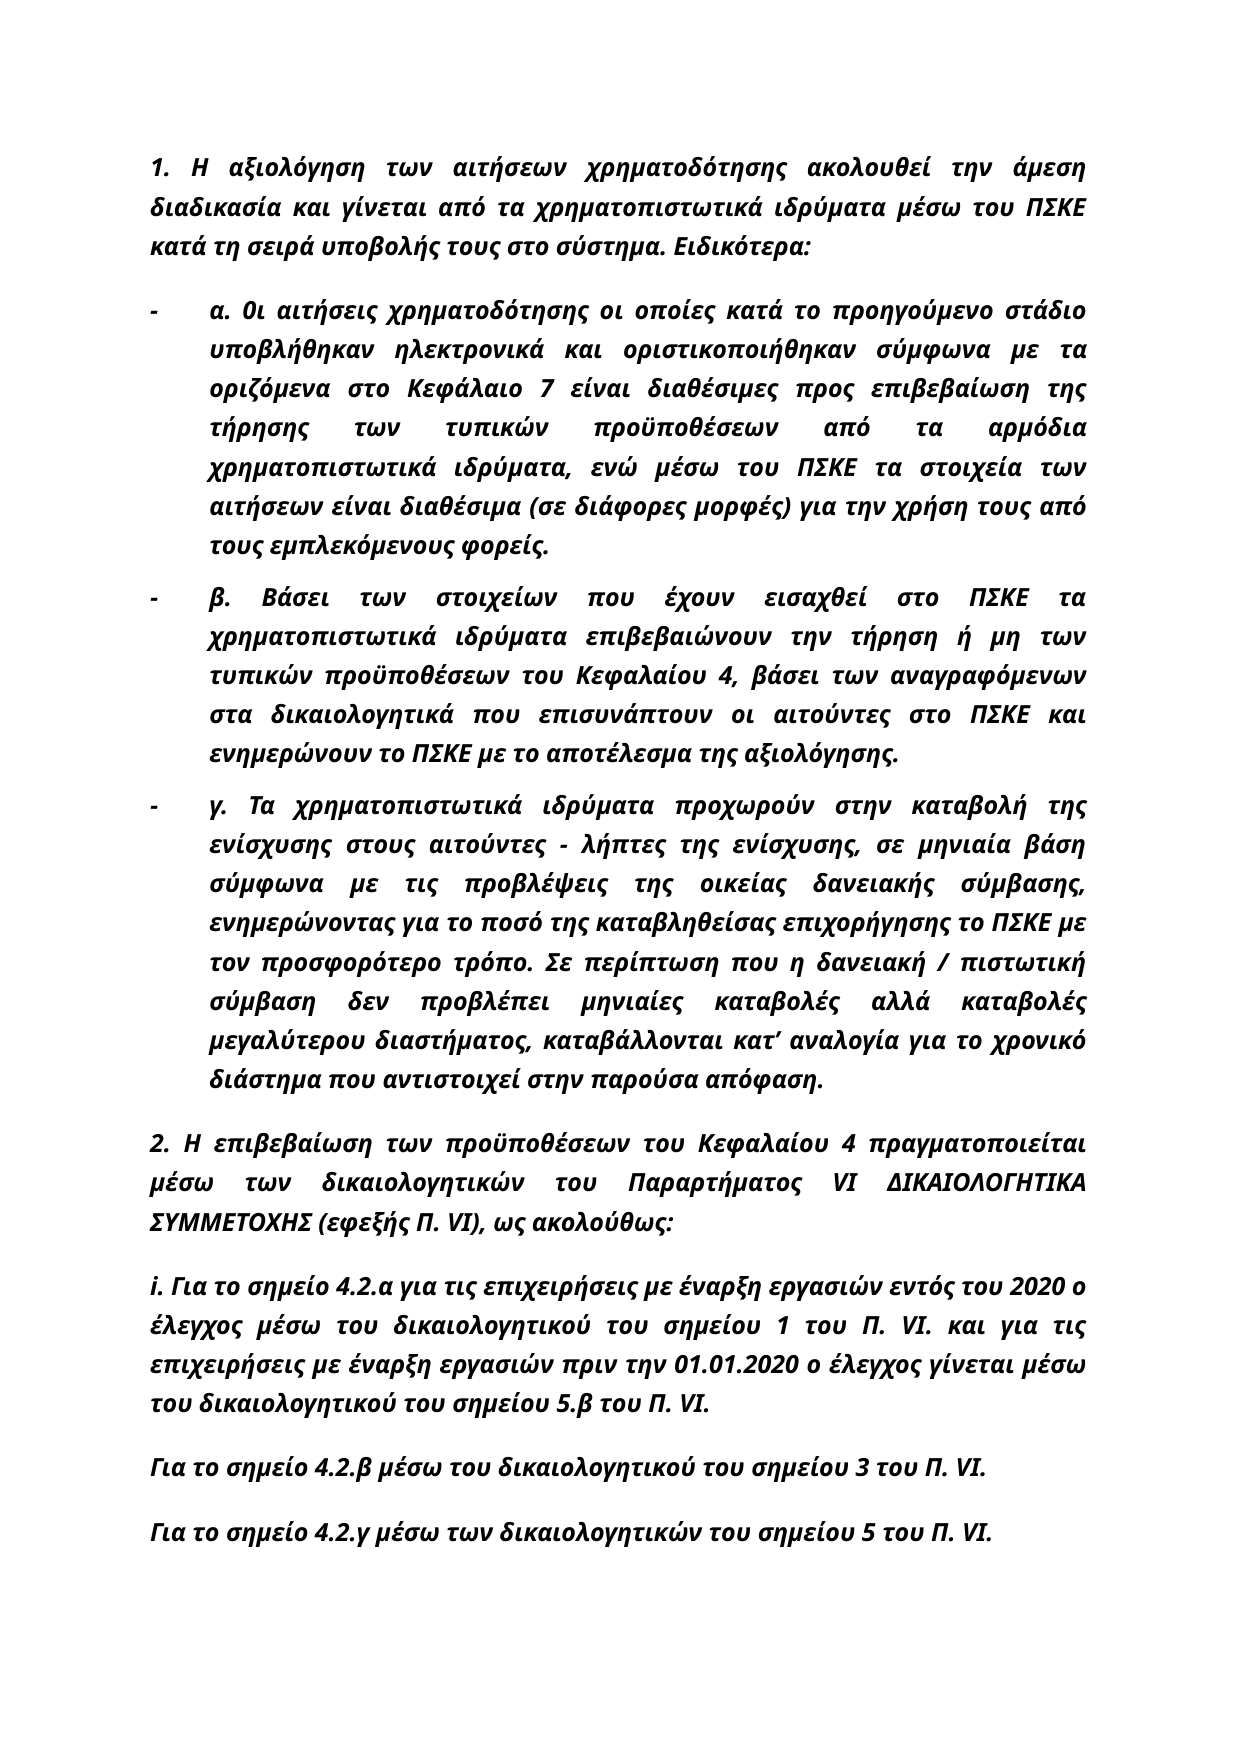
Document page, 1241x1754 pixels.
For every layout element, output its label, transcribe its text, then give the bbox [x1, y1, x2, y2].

text Για το σημείο 4.2.γ μέσω των δικαιολογητικών του σημείου 5 του Π. VI. [150, 1514, 1090, 1548]
list - α. 0ι αιτήσεις χρηματοδότησης οι οποίες κατά το προηγούμενο στάδιο υποβλήθηκαν ηλεκτρονικά και οριστικοποιήθηκαν σύμφωνα με τα οριζόμενα στο Κεφάλαιο 7 είναι διαθέσιμες προς επιβεβαίωση της τήρησης των τυπικών προϋποθέσεων από τα αρμόδια χρηματοπιστωτικά ιδρύματα, ενώ μέσω του ΠΣΚΕ τα στοιχεία των αιτήσεων είναι διαθέσιμα (σε διάφορες μορφές) για την χρήση τους από τους εμπλεκόμενους φορείς. [150, 292, 1090, 562]
text 1. Η αξιολόγηση των αιτήσεων χρηματοδότησης ακολουθεί την άμεση διαδικασία και γίνεται από τα χρηματοπιστωτικά ιδρύματα μέσω του ΠΣΚΕ κατά τη σειρά υποβολής τους στο σύστημα. Ειδικότερα: [150, 150, 1090, 262]
list - γ. Τα χρηματοπιστωτικά ιδρύματα προχωρούν στην καταβολή της ενίσχυσης στους αιτούντες - λήπτες της ενίσχυσης, σε μηνιαία βάση σύμφωνα με τις προβλέψεις της οικείας δανειακής σύμβασης, ενημερώνοντας για το ποσό της καταβληθείσας επιχορήγησης το ΠΣΚΕ με τον προσφορότερο τρόπο. Σε περίπτωση που η δανειακή / πιστωτική σύμβαση δεν προβλέπει μηνιαίες καταβολές αλλά καταβολές μεγαλύτερου διαστήματος, καταβάλλονται κατ’ αναλογία για το χρονικό διάστημα που αντιστοιχεί στην παρούσα απόφαση. [150, 787, 1090, 1096]
list - β. Βάσει των στοιχείων που έχουν εισαχθεί στο ΠΣΚΕ τα χρηματοπιστωτικά ιδρύματα επιβεβαιώνουν την τήρηση ή μη των τυπικών προϋποθέσεων του Κεφαλαίου 4, βάσει των αναγραφόμενων στα δικαιολογητικά που επισυνάπτουν οι αιτούντες στο ΠΣΚΕ και ενημερώνουν το ΠΣΚΕ με το αποτέλεσμα της αξιολόγησης. [150, 579, 1090, 770]
text Για το σημείο 4.2.β μέσω του δικαιολογητικού του σημείου 3 του Π. VI. [150, 1450, 1090, 1484]
text i. Για το σημείο 4.2.α για τις επιχειρήσεις με έναρξη εργασιών εντός του 2020 ο έλεγχος μέσω του δικαιολογητικού του σημείου 1 του Π. VI. και για τις επιχειρήσεις με έναρξη εργασιών πριν την 01.01.2020 ο έλεγχος γίνεται μέσω του δικαιολογητικού του σημείου 5.β του Π. VI. [150, 1268, 1090, 1420]
text 2. Η επιβεβαίωση των προϋποθέσεων του Κεφαλαίου 4 πραγματοποιείται μέσω των δικαιολογητικών του Παραρτήματος VI ΔΙΚΑΙΟΛΟΓΗΤΙΚΑ ΣΥΜΜΕΤΟΧΗΣ (εφεξής Π. VI), ως ακολούθως: [150, 1126, 1090, 1238]
